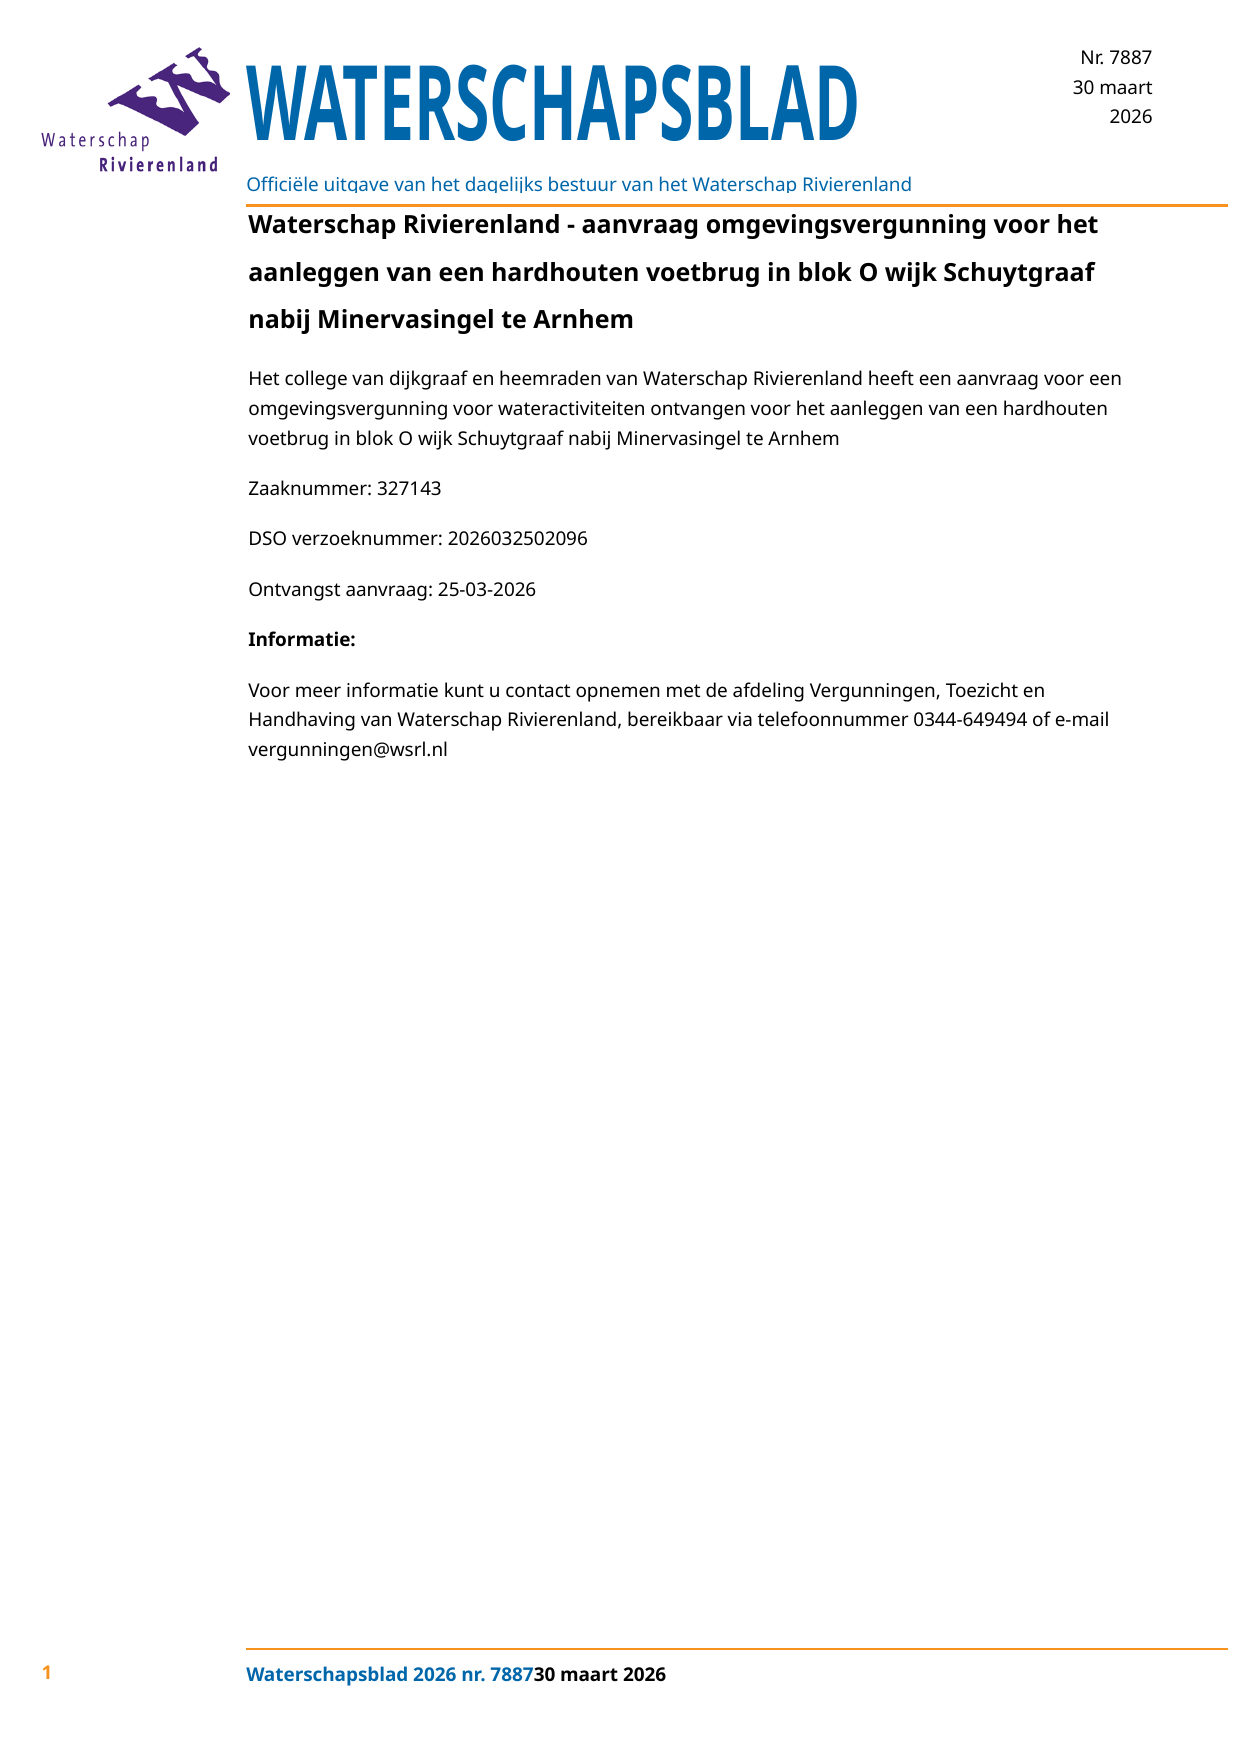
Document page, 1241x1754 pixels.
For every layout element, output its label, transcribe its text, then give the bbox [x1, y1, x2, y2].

text Waterschap Rivierenland - aanvraag omgevingsvergunning voor het aanleggen van een hardhouten voetbrug in blok O wijk Schuytgraaf nabij Minervasingel te Arnhem [248, 207, 1152, 336]
text DSO verzoeknummer: 2026032502096 [248, 526, 1152, 551]
text Het college van dijkgraaf en heemraden van Waterschap Rivierenland heeft een aanvraag voor een omgevingsvergunning voor wateractiviteiten ontvangen voor het aanleggen van een hardhouten voetbrug in blok O wijk Schuytgraaf nabij Minervasingel te Arnhem [248, 366, 1152, 450]
text Informatie: [248, 626, 1152, 652]
text Voor meer informatie kunt u contact opnemen met de afdeling Vergunningen, Toezicht en Handhaving van Waterschap Rivierenland, bereikbaar via telefoonnummer 0344-649494 of e-mail vergunningen@wsrl.nl [248, 677, 1152, 762]
text Zaaknummer: 327143 [248, 475, 1152, 501]
picture [41, 47, 231, 172]
text Ontvangst aanvraag: 25-03-2026 [248, 576, 1152, 602]
